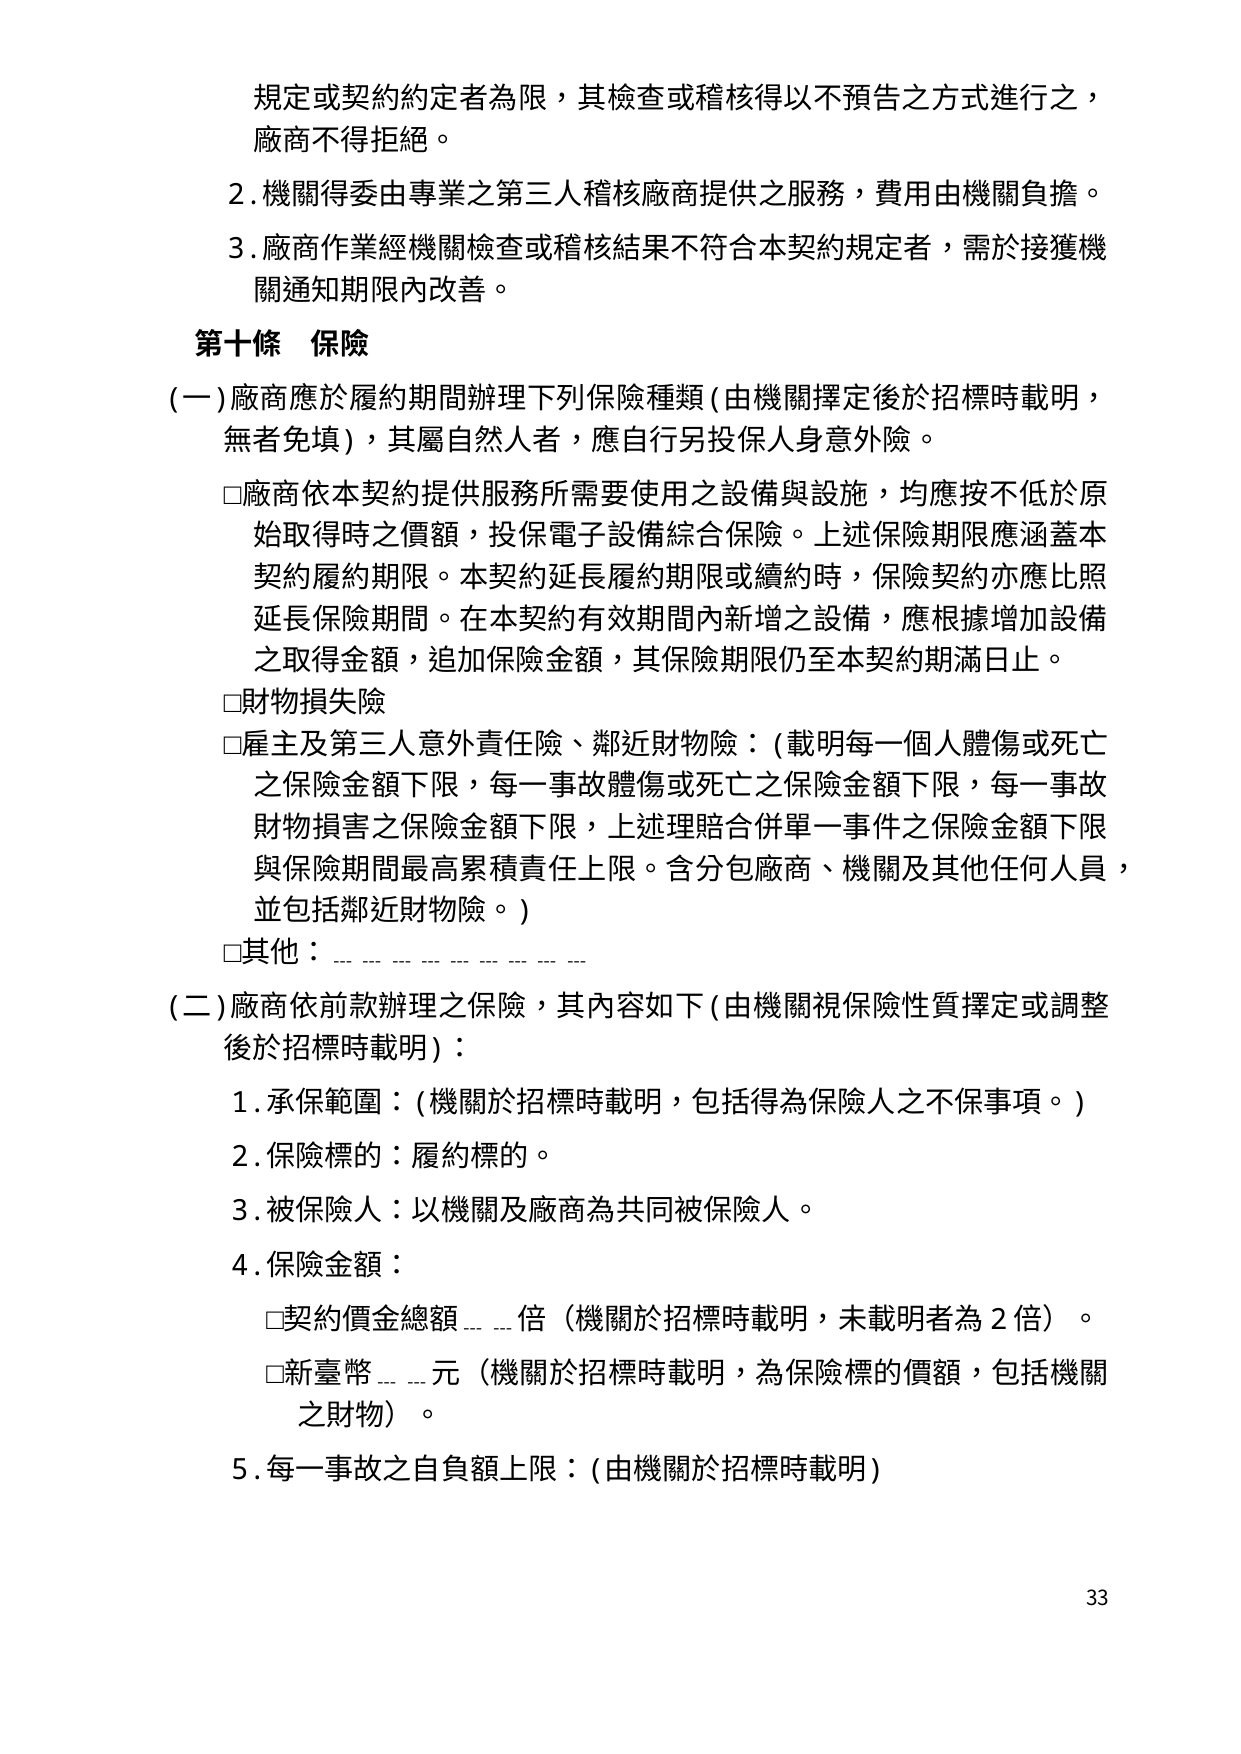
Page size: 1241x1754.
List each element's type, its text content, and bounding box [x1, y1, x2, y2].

text (二)廠商依前款辦理之保險，其內容如下(由機關視保險性質擇定或調整後於招標時載明)： [164, 983, 1109, 1067]
text 5.每一事故之自負額上限：(由機關於招標時載明) [231, 1446, 1109, 1487]
text 1.承保範圍：(機關於招標時載明，包括得為保險人之不保事項。) [231, 1079, 1109, 1121]
text (一)廠商應於履約期間辦理下列保險種類(由機關擇定後於招標時載明，無者免填)，其屬自然人者，應自行另投保人身意外險。 [164, 375, 1109, 458]
text 第十條 保險 [135, 321, 1109, 362]
text 規定或契約約定者為限，其檢查或稽核得以不預告之方式進行之，廠商不得拒絕。 [227, 75, 1109, 158]
text □財物損失險 [223, 679, 1109, 721]
text 2.保險標的：履約標的。 [231, 1133, 1109, 1175]
text □其他：﹍﹍﹍﹍﹍﹍﹍﹍﹍ [223, 929, 1109, 971]
text □契約價金總額﹍﹍倍（機關於招標時載明，未載明者為2倍）。 [266, 1296, 1109, 1337]
text 4.保險金額： [231, 1242, 1109, 1283]
text 3.被保險人：以機關及廠商為共同被保險人。 [231, 1187, 1109, 1229]
text □新臺幣﹍﹍元（機關於招標時載明，為保險標的價額，包括機關之財物）。 [266, 1350, 1109, 1433]
text □廠商依本契約提供服務所需要使用之設備與設施，均應按不低於原始取得時之價額，投保電子設備綜合保險。上述保險期限應涵蓋本契約履約期限。本契約延長履約期限或續約時，保險契約亦應比照延長保險期間。在本契約有效期間內新增之設備，應根據增加設備之取得金額，追加保險金額，其保險期限仍至本契約期滿日止。 [223, 471, 1109, 679]
text □雇主及第三人意外責任險、鄰近財物險：(載明每一個人體傷或死亡之保險金額下限，每一事故體傷或死亡之保險金額下限，每一事故財物損害之保險金額下限，上述理賠合併單一事件之保險金額下限與保險期間最高累積責任上限。含分包廠商、機關及其他任何人員，並包括鄰近財物險。) [223, 721, 1109, 929]
text 3.廠商作業經機關檢查或稽核結果不符合本契約規定者，需於接獲機關通知期限內改善。 [227, 225, 1109, 308]
text 2.機關得委由專業之第三人稽核廠商提供之服務，費用由機關負擔。 [227, 171, 1109, 212]
